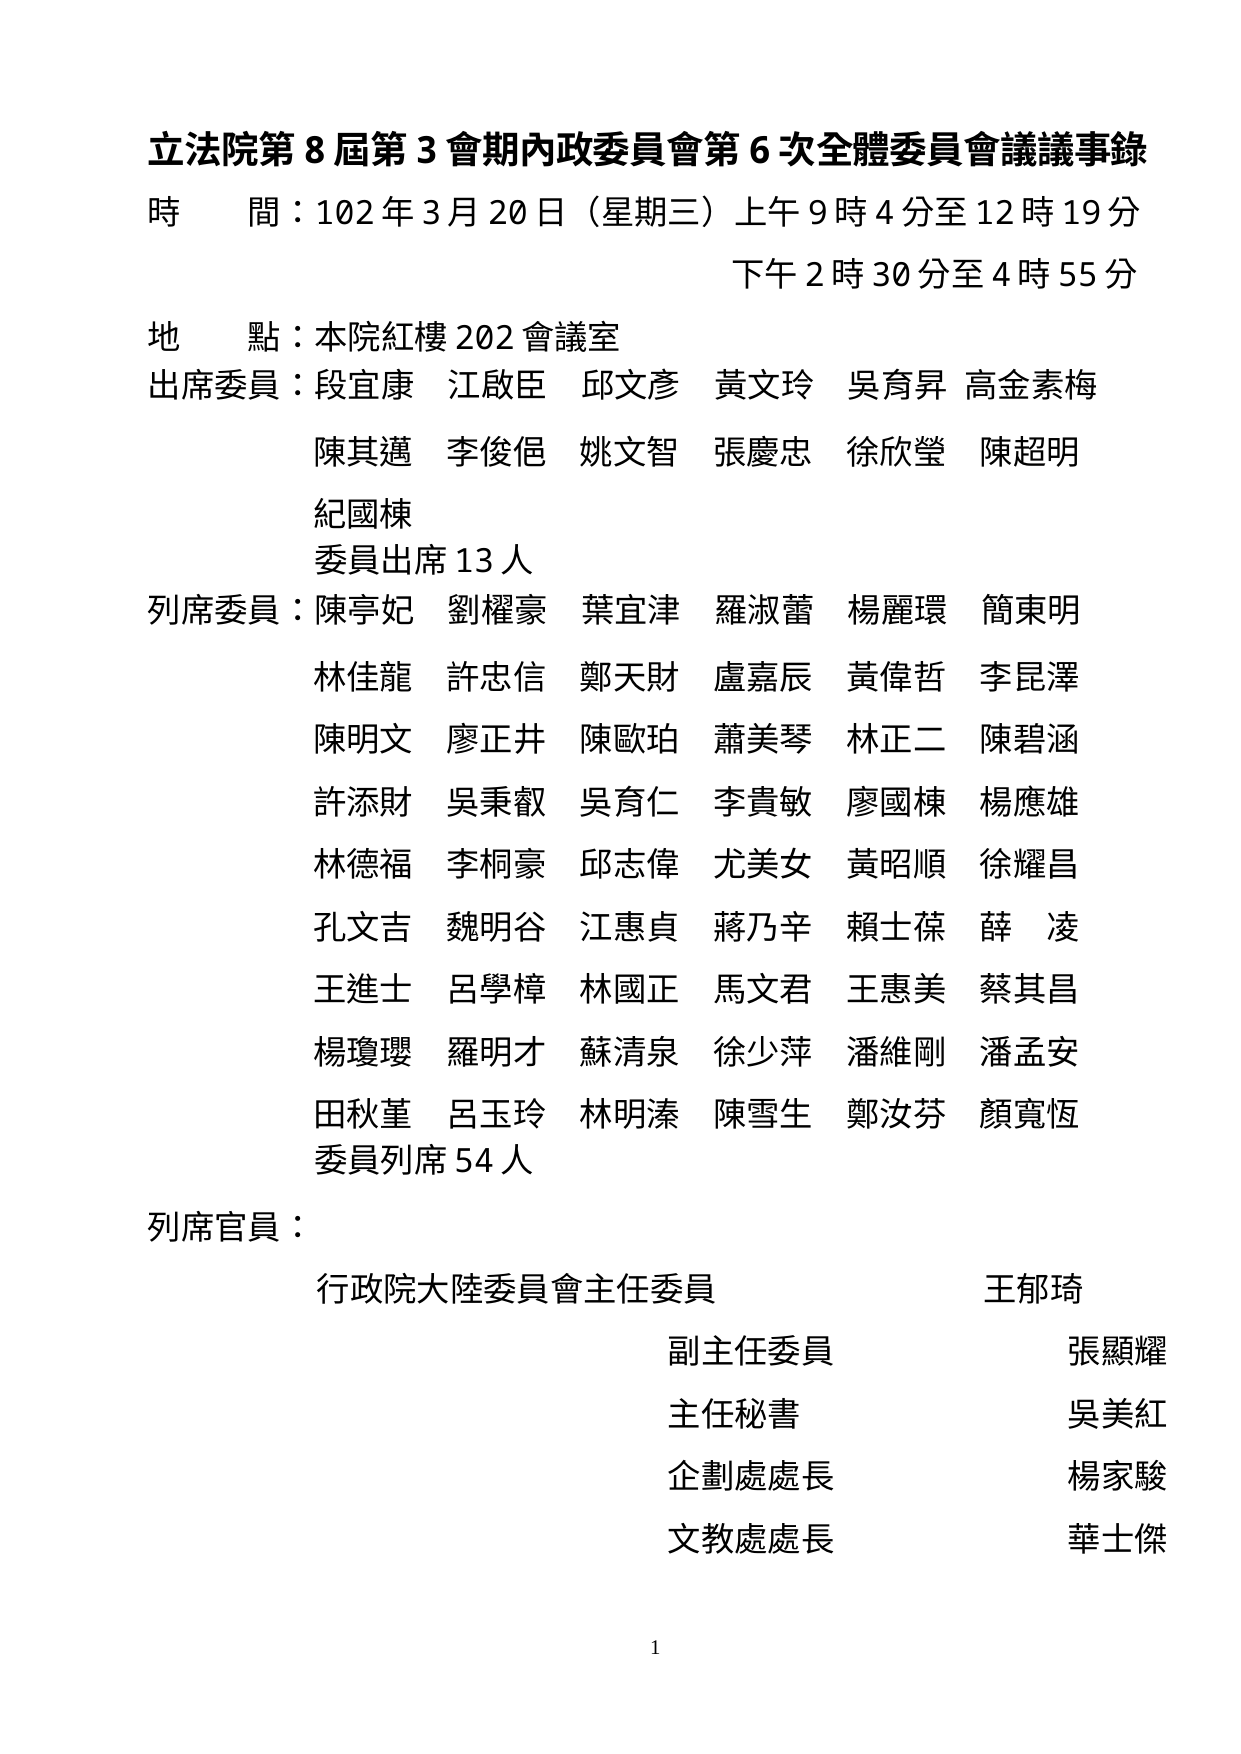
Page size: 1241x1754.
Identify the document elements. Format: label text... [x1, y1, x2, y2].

text 陳明文 廖正井 陳歐珀 蕭美琴 林正二 陳碧涵 [313, 695, 1162, 758]
text 孔文吉 魏明谷 江惠貞 蔣乃辛 賴士葆 薛 凌 [313, 883, 1162, 945]
text 王進士 呂學樟 林國正 馬文君 王惠美 蔡其昌 [313, 945, 1162, 1008]
text 副主任委員 張顯耀 [148, 1308, 1240, 1370]
text 列席官員： [148, 1183, 1240, 1245]
text 行政院大陸委員會主任委員 王郁琦 [316, 1245, 1240, 1308]
subtitle 立法院第8屆第3會期內政委員會第6次全體委員會議議事錄 [148, 106, 1162, 168]
text 許添財 吳秉叡 吳育仁 李貴敏 廖國棟 楊應雄 [313, 758, 1162, 820]
text 委員列席54人 [314, 1133, 1204, 1183]
text 時 間：102年3月20日（星期三）上午9時4分至12時19分 [148, 168, 1162, 231]
text 企劃處處長 楊家駿 [148, 1433, 1240, 1495]
text 文教處處長 華士傑 [148, 1495, 1240, 1558]
text 委員出席13人 [314, 533, 1204, 583]
text 紀國棟 [313, 470, 1162, 533]
text 地 點：本院紅樓202會議室 [148, 293, 1162, 356]
text 楊瓊瓔 羅明才 蘇清泉 徐少萍 潘維剛 潘孟安 [313, 1008, 1162, 1070]
text 主任秘書 吳美紅 [148, 1370, 1240, 1433]
text 出席委員：段宜康 江啟臣 邱文彥 黃文玲 吳育昇 高金素梅 [148, 356, 1163, 408]
text 陳其邁 李俊俋 姚文智 張慶忠 徐欣瑩 陳超明 [313, 408, 1162, 470]
text 林佳龍 許忠信 鄭天財 盧嘉辰 黃偉哲 李昆澤 [313, 633, 1162, 695]
text 列席委員：陳亭妃 劉櫂豪 葉宜津 羅淑蕾 楊麗環 簡東明 [148, 583, 1163, 633]
text 田秋堇 呂玉玲 林明溱 陳雪生 鄭汝芬 顏寬恆 [313, 1070, 1162, 1133]
text 下午2時30分至4時55分 [148, 231, 1162, 293]
text 林德福 李桐豪 邱志偉 尤美女 黃昭順 徐耀昌 [313, 820, 1162, 883]
